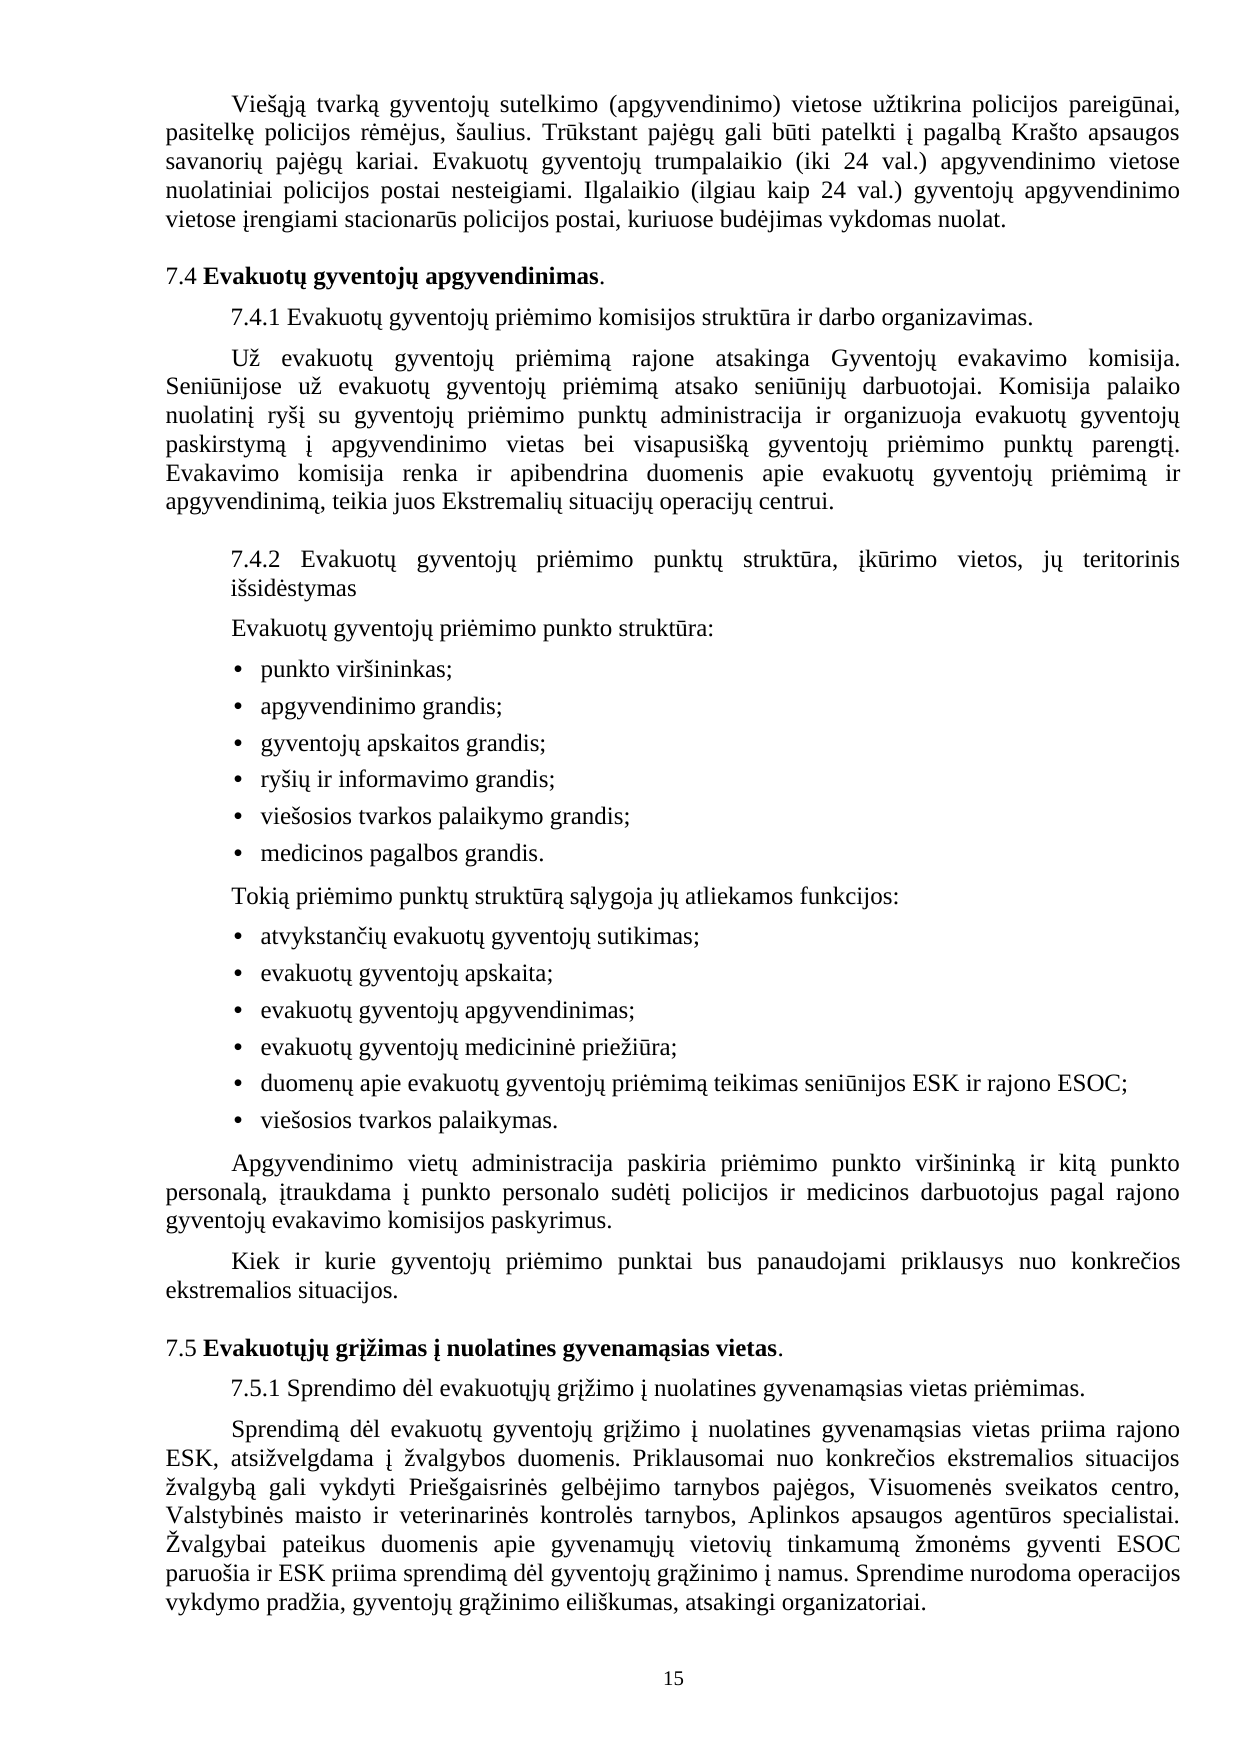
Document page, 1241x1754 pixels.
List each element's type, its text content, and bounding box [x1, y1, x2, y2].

text • gyventojų apskaitos grandis; [230, 728, 1181, 758]
text • medicinos pagalbos grandis. [230, 838, 1181, 869]
text • apgyvendinimo grandis; [230, 691, 1181, 722]
text Tokią priėmimo punktų struktūrą sąlygoja jų atliekamos funkcijos: [165, 881, 1181, 909]
text • evakuotų gyventojų apgyvendinimas; [230, 995, 1181, 1026]
text Kiek ir kurie gyventojų priėmimo punktai bus panaudojami priklausys nuo konkrečios ekstremalios situacijos. [165, 1246, 1181, 1304]
text • ryšių ir informavimo grandis; [230, 764, 1181, 795]
text 7.4 Evakuotų gyventojų apgyvendinimas. [165, 261, 1181, 290]
text 7.4.2 Evakuotų gyventojų priėmimo punktų struktūra, įkūrimo vietos, jų teritorinis išsidėstymas [230, 544, 1181, 601]
text • viešosios tvarkos palaikymas. [230, 1105, 1181, 1136]
text 7.5 Evakuotųjų grįžimas į nuolatines gyvenamąsias vietas. [165, 1333, 1181, 1361]
text • evakuotų gyventojų medicininė priežiūra; [230, 1032, 1181, 1063]
text Sprendimą dėl evakuotų gyventojų grįžimo į nuolatines gyvenamąsias vietas priima rajono ESK, atsižvelgdama į žvalgybos duomenis. Priklausomai nuo konkrečios ekstremalios situacijos žvalgybą gali vykdyti Priešgaisrinės gelbėjimo tarnybos pajėgos, Visuomenės sveikatos centro, Valstybinės maisto ir veterinarinės kontrolės tarnybos, Aplinkos apsaugos agentūros specialistai. Žvalgybai pateikus duomenis apie gyvenamųjų vietovių tinkamumą žmonėms gyventi ESOC paruošia ir ESK priima sprendimą dėl gyventojų grąžinimo į namus. Sprendime nurodoma operacijos vykdymo pradžia, gyventojų grąžinimo eiliškumas, atsakingi organizatoriai. [165, 1414, 1181, 1615]
text • evakuotų gyventojų apskaita; [230, 958, 1181, 989]
text • viešosios tvarkos palaikymo grandis; [230, 801, 1181, 832]
text 7.5.1 Sprendimo dėl evakuotųjų grįžimo į nuolatines gyvenamąsias vietas priėmimas. [230, 1373, 1181, 1402]
text • punkto viršininkas; [230, 654, 1181, 685]
text 7.4.1 Evakuotų gyventojų priėmimo komisijos struktūra ir darbo organizavimas. [230, 302, 1181, 331]
text Apgyvendinimo vietų administracija paskiria priėmimo punkto viršininką ir kitą punkto personalą, įtraukdama į punkto personalo sudėtį policijos ir medicinos darbuotojus pagal rajono gyventojų evakavimo komisijos paskyrimus. [165, 1148, 1181, 1234]
text Už evakuotų gyventojų priėmimą rajone atsakinga Gyventojų evakavimo komisija. Seniūnijose už evakuotų gyventojų priėmimą atsako seniūnijų darbuotojai. Komisija palaiko nuolatinį ryšį su gyventojų priėmimo punktų administracija ir organizuoja evakuotų gyventojų paskirstymą į apgyvendinimo vietas bei visapusišką gyventojų priėmimo punktų parengtį. Evakavimo komisija renka ir apibendrina duomenis apie evakuotų gyventojų priėmimą ir apgyvendinimą, teikia juos Ekstremalių situacijų operacijų centrui. [165, 343, 1181, 515]
text • atvykstančių evakuotų gyventojų sutikimas; [230, 921, 1181, 952]
text Evakuotų gyventojų priėmimo punkto struktūra: [165, 613, 1181, 642]
text • duomenų apie evakuotų gyventojų priėmimą teikimas seniūnijos ESK ir rajono ESOC; [230, 1068, 1181, 1099]
text Viešąją tvarką gyventojų sutelkimo (apgyvendinimo) vietose užtikrina policijos pareigūnai, pasitelkę policijos rėmėjus, šaulius. Trūkstant pajėgų gali būti patelkti į pagalbą Krašto apsaugos savanorių pajėgų kariai. Evakuotų gyventojų trumpalaikio (iki 24 val.) apgyvendinimo vietose nuolatiniai policijos postai nesteigiami. Ilgalaikio (ilgiau kaip 24 val.) gyventojų apgyvendinimo vietose įrengiami stacionarūs policijos postai, kuriuose budėjimas vykdomas nuolat. [165, 89, 1181, 232]
